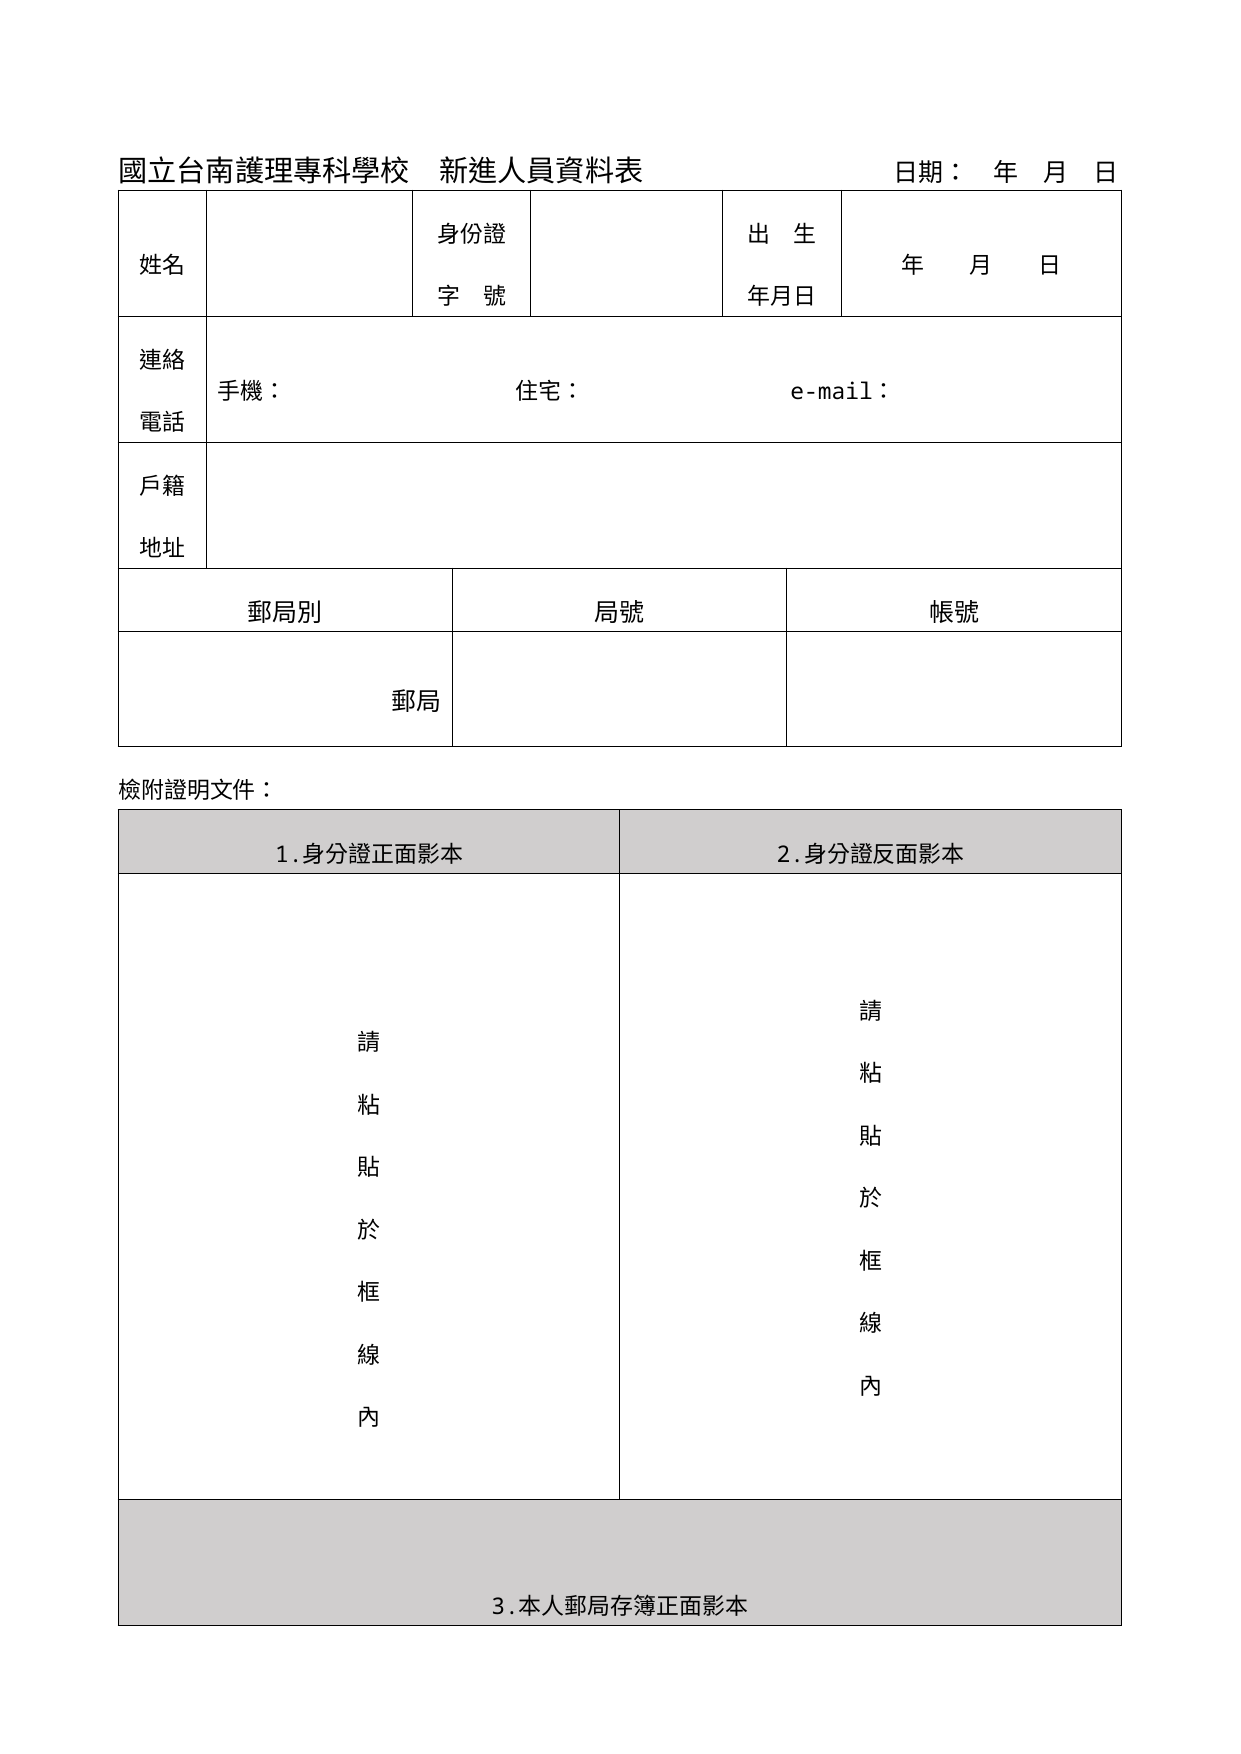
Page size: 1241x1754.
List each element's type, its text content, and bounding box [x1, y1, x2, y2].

table_cell 3.本人郵局存簿正面影本 [119, 1500, 1121, 1625]
table_cell 請 粘 貼 於 框 線 內 [119, 874, 619, 1499]
table_cell 局號 [453, 569, 786, 631]
text 國立台南護理專科學校 新進人員資料表 日期： 年 月 日 [118, 127, 1122, 189]
table_cell 手機： 住宅： e-mail： [207, 317, 1121, 442]
table_cell [787, 632, 1121, 746]
table_cell 請 粘 貼 於 框 線 內 [620, 874, 1121, 1499]
table_header 2.身分證反面影本 [620, 810, 1121, 873]
table_header [207, 191, 412, 316]
table_header 身份證 字 號 [413, 191, 530, 316]
table_cell 帳號 [787, 569, 1121, 631]
table_cell [453, 632, 786, 746]
table_header 年 月 日 [842, 191, 1121, 316]
table_cell [207, 443, 1121, 568]
table_header [531, 191, 722, 316]
table_header 姓名 [119, 191, 206, 316]
table_cell 戶籍地址 [119, 443, 206, 568]
table_cell 郵局 [119, 632, 452, 746]
text 檢附證明文件： [118, 747, 1122, 809]
table_cell 連絡電話 [119, 317, 206, 442]
table_header 1.身分證正面影本 [119, 810, 619, 873]
table_cell 郵局別 [119, 569, 452, 631]
table_header 出 生 年月日 [723, 191, 841, 316]
